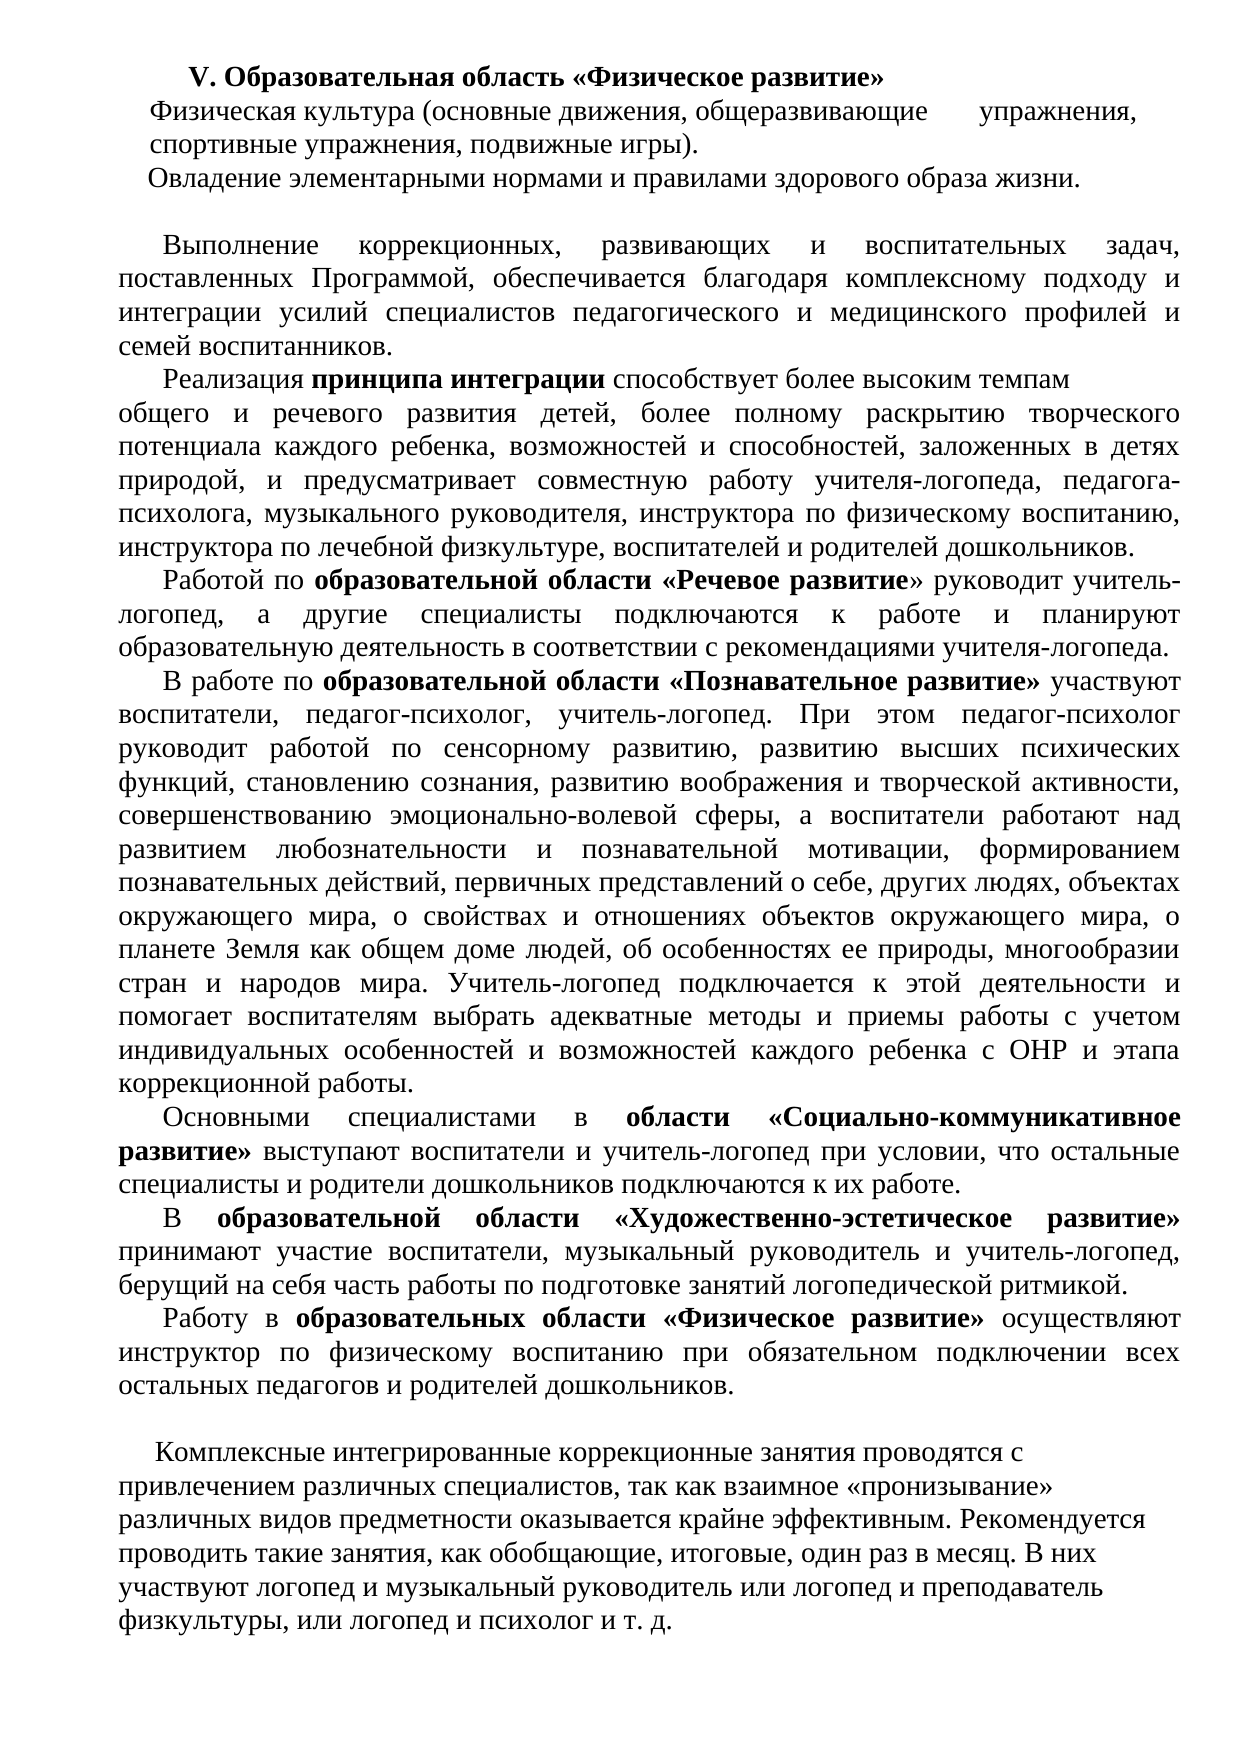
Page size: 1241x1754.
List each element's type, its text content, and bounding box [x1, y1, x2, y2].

text Работой по образовательной области «Речевое развитие» руководит учитель-логопед, а другие специалисты подключаются к работе и планируют образовательную деятельность в соответствии с рекомендациями учителя-логопеда. [118, 562, 1181, 663]
text Физическая культура (основные движения, общеразвивающие упражнения, спортивные упражнения, подвижные игры). [149, 93, 1170, 160]
text Основными специалистами в области «Социально-коммуникативное развитие» выступают воспитатели и учитель-логопед при условии, что остальные специалисты и родители дошкольников подключаются к их работе. [118, 1099, 1181, 1200]
text V. Образовательная область «Физическое развитие» [129, 59, 1170, 93]
text Реализация принципа интеграции способствует более высоким темпам [118, 361, 1181, 395]
text общего и речевого развития детей, более полному раскрытию творческого потенциала каждого ребенка, возможностей и способностей, заложенных в детях природой, и предусматривает совместную работу учителя-логопеда, педагога-психолога, музыкального руководителя, инструктора по физическому воспитанию, инструктора по лечебной физкультуре, воспитателей и родителей дошкольников. [118, 395, 1181, 562]
text Комплексные интегрированные коррекционные занятия проводятся с привлечением различных специалистов, так как взаимное «пронизывание» различных видов предметности оказывается крайне эффективным. Рекомендуется проводить такие занятия, как обобщающие, итоговые, один раз в месяц. В них участвуют логопед и музыкальный руководитель или логопед и преподаватель физкультуры, или логопед и психолог и т. д. [118, 1434, 1181, 1636]
text В образовательной области «Художественно-эстетическое развитие» принимают участие воспитатели, музыкальный руководитель и учитель-логопед, берущий на себя часть работы по подготовке занятий логопедической ритмикой. [118, 1200, 1181, 1300]
text Овладение элементарными нормами и правилами здорового образа жизни. [118, 160, 1170, 193]
text Выполнение коррекционных, развивающих и воспитательных задач, поставленных Программой, обеспечивается благодаря комплексному подходу и интеграции усилий специалистов педагогического и медицинского профилей и семей воспитанников. [118, 227, 1181, 361]
text Работу в образовательных области «Физическое развитие» осуществляют инструктор по физическому воспитанию при обязательном подключении всех остальных педагогов и родителей дошкольников. [118, 1300, 1181, 1401]
text В работе по образовательной области «Познавательное развитие» участвуют воспитатели, педагог-психолог, учитель-логопед. При этом педагог-психолог руководит работой по сенсорному развитию, развитию высших психических функций, становлению сознания, развитию воображения и творческой активности, совершенствованию эмоционально-волевой сферы, а воспитатели работают над развитием любознательности и познавательной мотивации, формированием познавательных действий, первичных представлений о себе, других людях, объектах окружающего мира, о свойствах и отношениях объектов окружающего мира, о планете Земля как общем доме людей, об особенностях ее природы, многообразии стран и народов мира. Учитель-логопед подключается к этой деятельности и помогает воспитателям выбрать адекватные методы и приемы работы с учетом индивидуальных особенностей и возможностей каждого ребенка с ОНР и этапа коррекционной работы. [118, 663, 1181, 1099]
